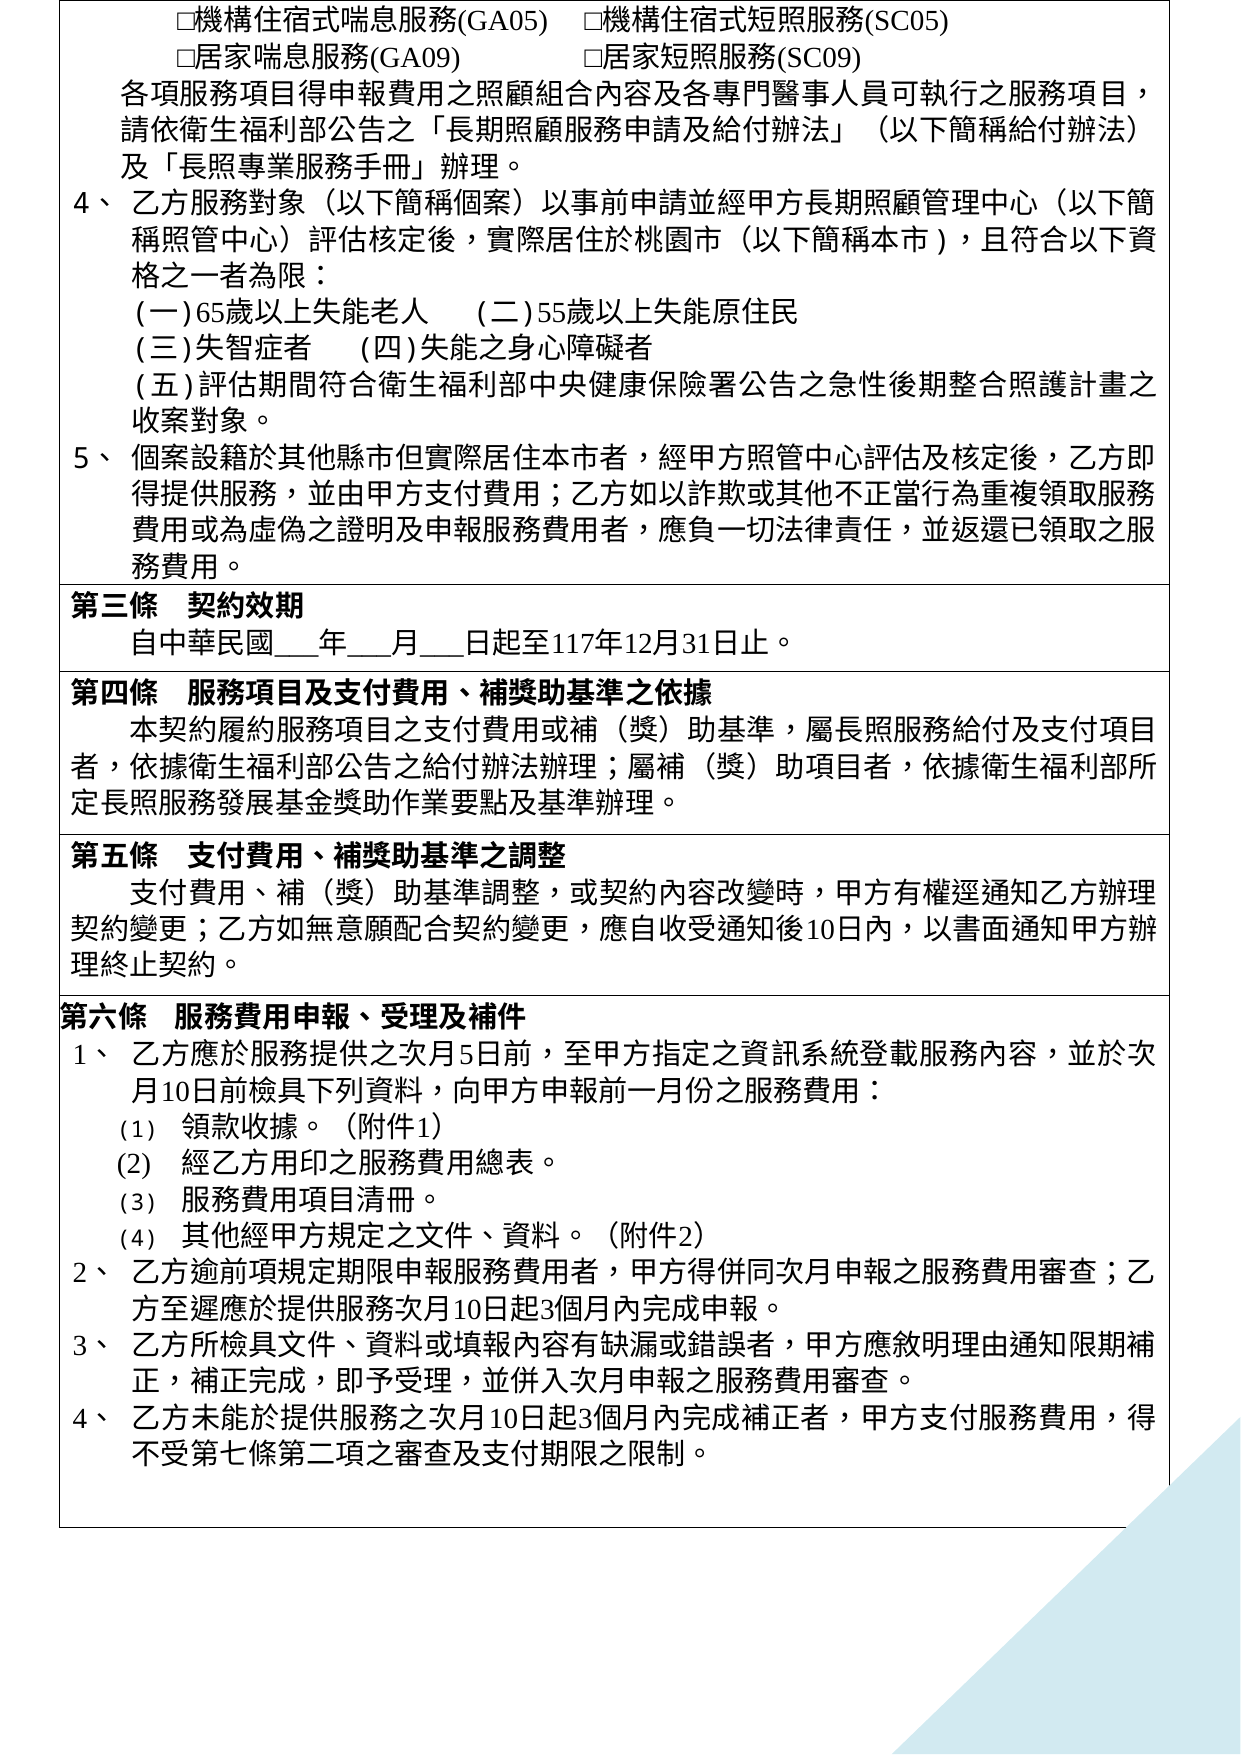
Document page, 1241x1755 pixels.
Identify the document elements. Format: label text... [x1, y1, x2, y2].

table_cell 第四條 服務項目及支付費用、補獎助基準之依據 本契約履約服務項目之支付費用或補（獎）助基準，屬長照服務給付及支付項目者，依據衛生福利部公告之給付辦法辦理；屬補（獎）助項目者，依據衛生福利部所定長照服務發展基金獎助作業要點及基準辦理。 [60, 672, 1169, 834]
table_cell 第五條 支付費用、補獎助基準之調整 支付費用、補（獎）助基準調整，或契約內容改變時，甲方有權逕通知乙方辦理契約變更；乙方如無意願配合契約變更，應自收受通知後10日內，以書面通知甲方辦理終止契約。 [60, 835, 1169, 995]
table_cell 第六條 服務費用申報、受理及補件 乙方應於服務提供之次月5日前，至甲方指定之資訊系統登載服務內容，並於次月10日前檢具下列資料，向甲方申報前一月份之服務費用： 領款收據。（附件1） 經乙方用印之服務費用總表。 服務費用項目清冊。 其他經甲方規定之文件、資料。（附件2） 乙方逾前項規定期限申報服務費用者，甲方得併同次月申報之服務費用審查；乙方至遲應於提供服務次月10日起3個月內完成申報。 乙方所檢具文件、資料或填報內容有缺漏或錯誤者，甲方應敘明理由通知限期補正，補正完成，即予受理，並併入次月申報之服務費用審查。 乙方未能於提供服務之次月10日起3個月內完成補正者，甲方支付服務費用，得不受第七條第二項之審查及支付期限之限制。 [60, 996, 1169, 1527]
table_cell 第二條 履約標的 符合特管辦法第二條附表一之所列資格之長照提供者，始得簽訂本契約提供長照服務。 本契約履約之服務區域為： □全區 □桃園區 □八德區 □龜山區 □楊梅區 □中壢區 □復興區 □平鎮區 □觀音區 □新屋區 □龍潭區 □蘆竹區 □大園區 □大溪區 服務項目為： 專業服務(C碼)： □IADLs復能、ADLs復能照護(CA07) □「個別化服務計畫(ISP)擬定與執行」(CA08) □營養照護(CB01a) □進食與吞嚥照護(CB02) □困擾行為照護(CB03) □臥床或長期活動受限照護(CB04) □居家環境安全或無障礙空間規劃(CC01) □居家護理指導與諮(CD02) 請勾選團隊專業人員 □醫師□牙醫師□營養師□心理師□語言治療師 □物理治療人員(□甲類輔具評估人員) □社工人員 □職能治療人員(□甲類輔具評估人員) □護理人員□其他請填寫_________ 喘息服務： □機構住宿式喘息服務(GA05) □機構住宿式短照服務(SC05) □居家喘息服務(GA09) □居家短照服務(SC09) 各項服務項目得申報費用之照顧組合內容及各專門醫事人員可執行之服務項目，請依衛生福利部公告之「長期照顧服務申請及給付辦法」（以下簡稱給付辦法）及「長照專業服務手冊」辦理。 乙方服務對象（以下簡稱個案）以事前申請並經甲方長期照顧管理中心（以下簡稱照管中心）評估核定後，實際居住於桃園市（以下簡稱本市)，且符合以下資格之一者為限： (一)65歲以上失能老人 (二)55歲以上失能原住民 (三)失智症者 (四)失能之身心障礙者 (五)評估期間符合衛生福利部中央健康保險署公告之急性後期整合照護計畫之收案對象。 個案設籍於其他縣市但實際居住本市者，經甲方照管中心評估及核定後，乙方即得提供服務，並由甲方支付費用；乙方如以詐欺或其他不正當行為重複領取服務費用或為虛偽之證明及申報服務費用者，應負一切法律責任，並返還已領取之服務費用。 [60, 1, 1169, 584]
table_cell 第三條 契約效期 自中華民國___年___月___日起至117年12月31日止。 [60, 585, 1169, 671]
